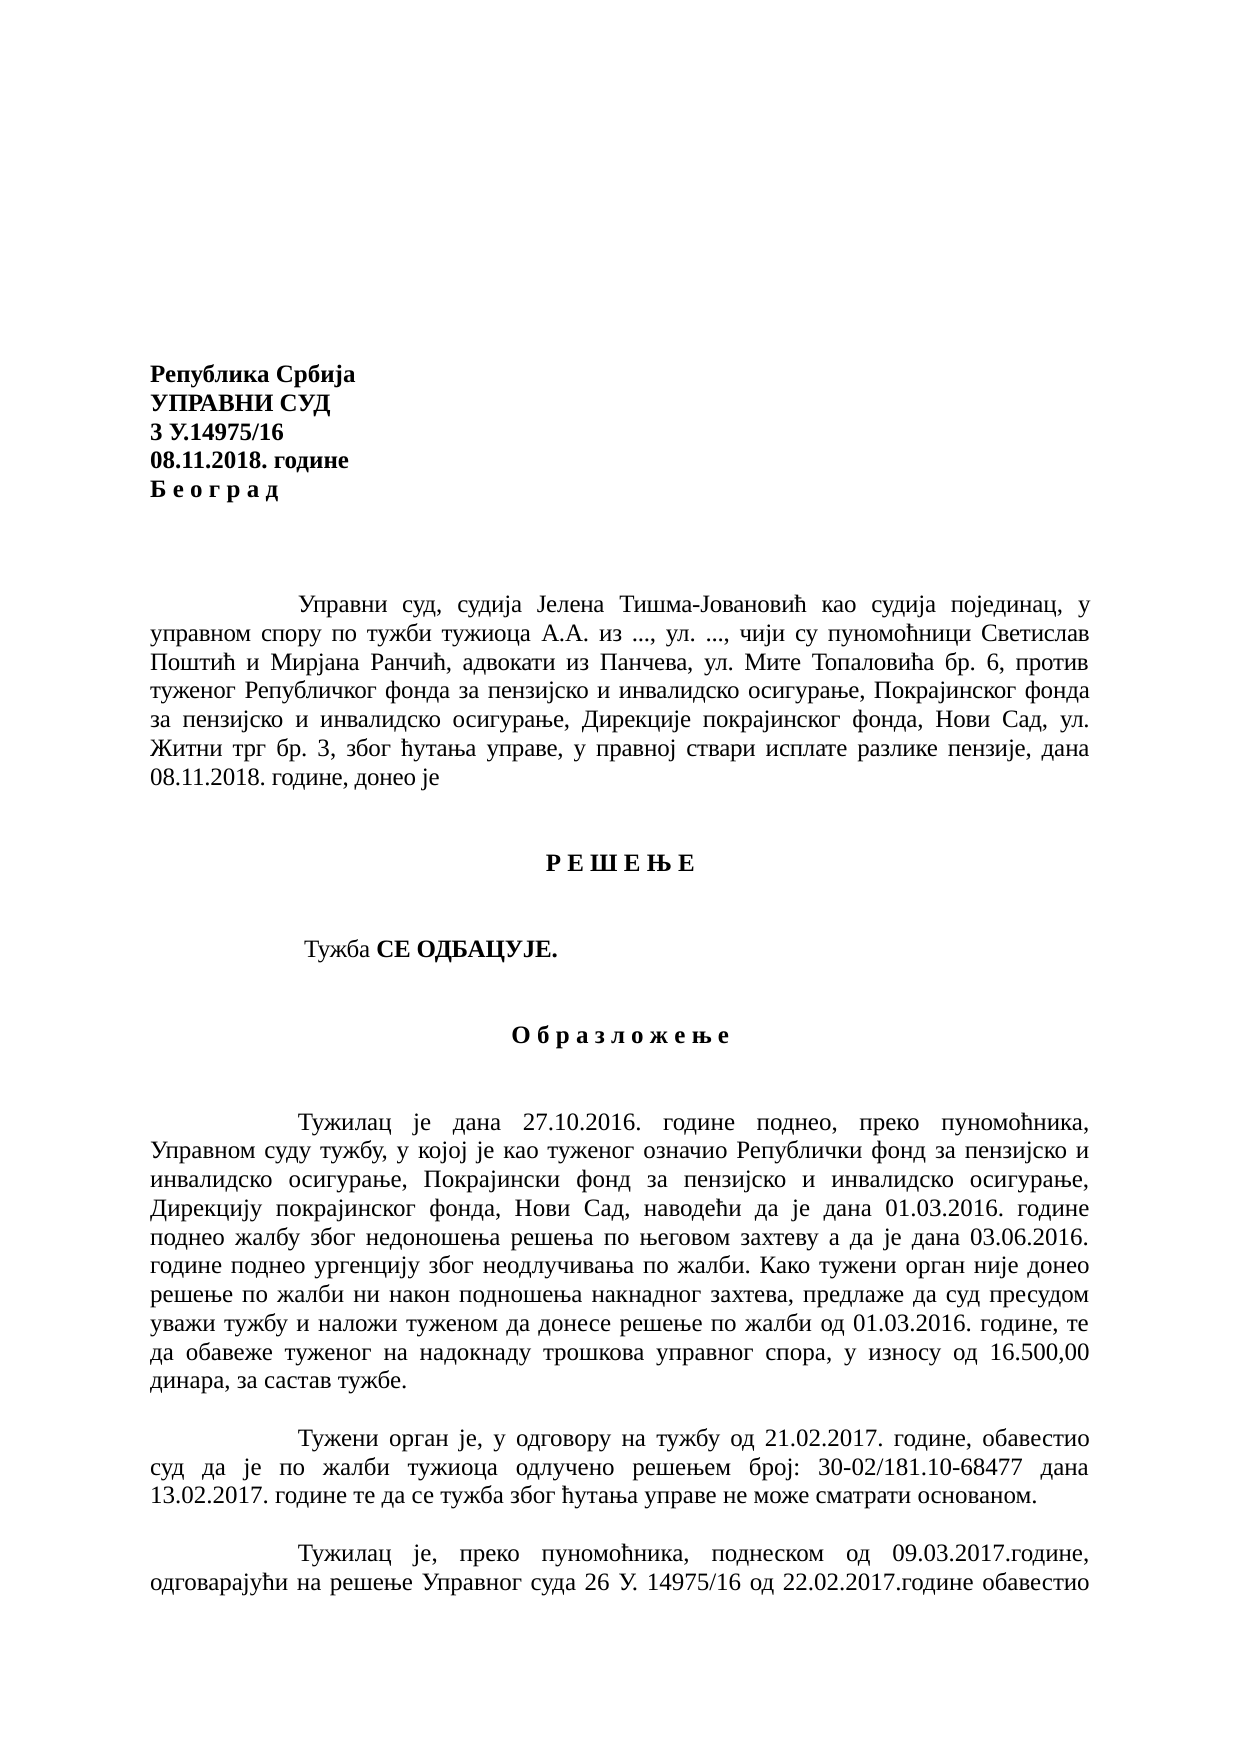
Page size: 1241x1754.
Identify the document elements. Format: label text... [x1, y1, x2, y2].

text УПРАВНИ СУД [150, 388, 1090, 417]
text Тужба СЕ ОДБАЦУЈЕ. [150, 934, 1090, 963]
text Република Србија [150, 148, 1090, 388]
text Тужени орган је, у одговору на тужбу од 21.02.2017. године, обавестио суд да је по жалби тужиоца одлучено решењем број: 30-02/181.10-68477 дана 13.02.2017. године те да се тужба због ћутања управе не може сматрати основаном. [150, 1423, 1090, 1509]
text Тужилац је, преко пуномоћника, поднеском од 09.03.2017.године, одговарајући на решење Управног суда 26 У. 14975/16 од 22.02.2017.године обавестио [150, 1538, 1090, 1595]
text Б е о г р а д [150, 474, 1090, 503]
text 08.11.2018. године [150, 445, 1090, 474]
text Р Е Ш Е Њ Е [150, 848, 1090, 877]
text Управни суд, судија Јелена Тишма-Јовановић као судија појединац, у управном спору по тужби тужиоца А.А. из ..., ул. ..., чији су пуномоћници Светислав Поштић и Мирјана Ранчић, адвокати из Панчева, ул. Мите Топаловића бр. 6, против туженог Републичког фонда за пензијско и инвалидско осигурање, Покрајинског фонда за пензијско и инвалидско осигурање, Дирекције покрајинског фонда, Нови Сад, ул. Житни трг бр. 3, због ћутања управе, у правној ствари исплате разлике пензије, дана 08.11.2018. године, донео је [150, 589, 1090, 790]
text О б р а з л о ж е њ е [150, 1020, 1090, 1049]
text 3 У.14975/16 [150, 417, 1090, 445]
text Тужилац је дана 27.10.2016. године поднео, преко пуномоћника, Управном суду тужбу, у којој је као туженог означио Републички фонд за пензијско и инвалидско осигурање, Покрајински фонд за пензијско и инвалидско осигурање, Дирекцију покрајинског фонда, Нови Сад, наводећи да је дана 01.03.2016. године поднео жалбу због недоношења решења по његовом захтеву а да је дана 03.06.2016. године поднео ургенцију због неодлучивања по жалби. Како тужени орган није донео решење по жалби ни након подношења накнадног захтева, предлаже да суд пресудом уважи тужбу и наложи туженом да донесе решење по жалби од 01.03.2016. године, те да обавеже туженог на надокнаду трошкова управног спора, у износу од 16.500,00 динара, за састав тужбе. [150, 1107, 1090, 1394]
